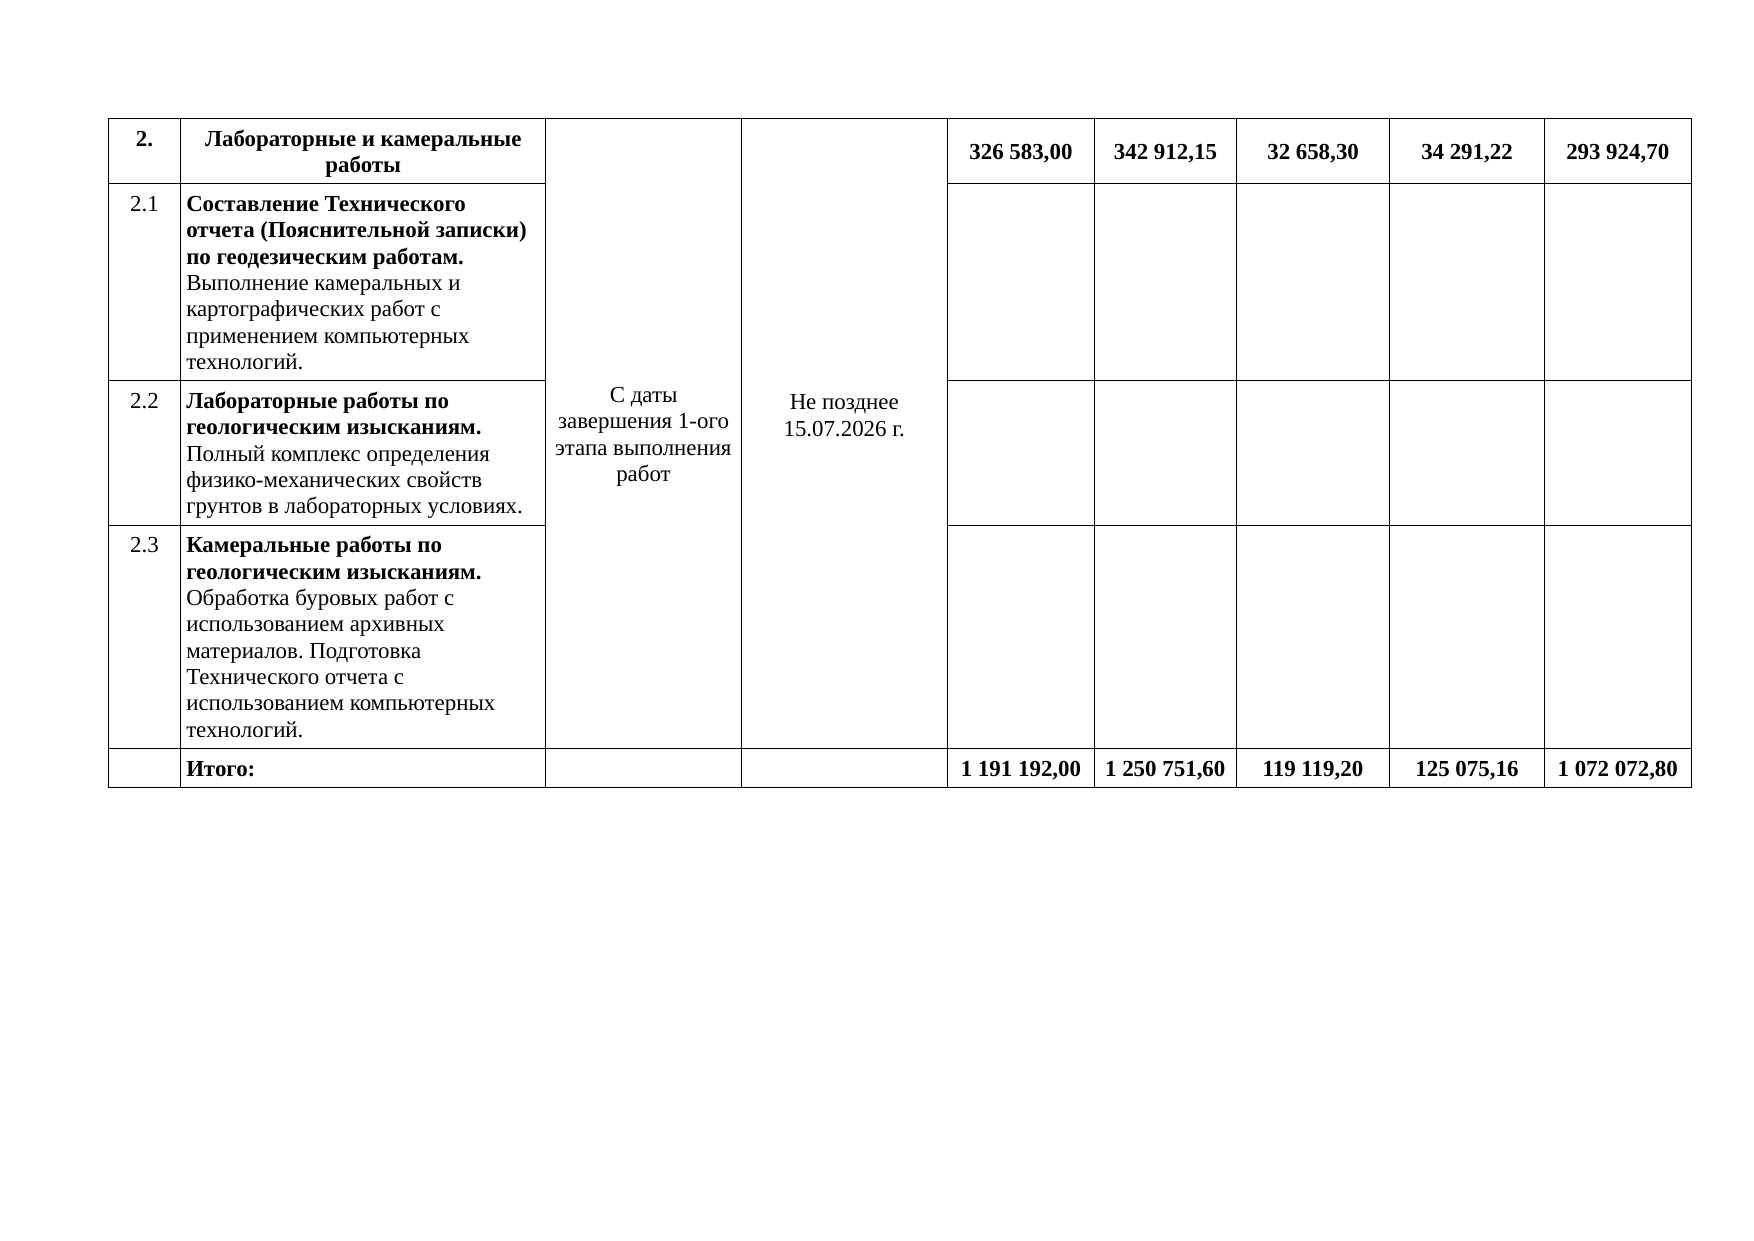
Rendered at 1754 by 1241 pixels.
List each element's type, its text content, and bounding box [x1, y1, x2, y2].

table_cell 1 250 751,60 [1095, 749, 1236, 787]
table_cell [1095, 184, 1236, 380]
table_cell [1390, 381, 1544, 524]
table_cell 2.2 [109, 381, 180, 524]
table_cell 1 072 072,80 [1545, 749, 1691, 787]
table_cell [1390, 184, 1544, 380]
table_cell 2.3 [109, 526, 180, 748]
table_cell 125 075,16 [1390, 749, 1544, 787]
table_cell [1390, 526, 1544, 748]
table_cell 2.1 [109, 184, 180, 380]
table_cell 342 912,15 [1095, 119, 1236, 183]
table_cell [1545, 526, 1691, 748]
table_cell Лабораторные работы по геологическим изысканиям. Полный комплекс определения физико-механических свойств грунтов в лабораторных условиях. [181, 381, 545, 524]
table_cell Лабораторные и камеральные работы [181, 119, 545, 183]
table_cell Составление Технического отчета (Пояснительной записки) по геодезическим работам. Выполнение камеральных и картографических работ с применением компьютерных технологий. [181, 184, 545, 380]
table_cell 119 119,20 [1237, 749, 1389, 787]
table_cell [1237, 381, 1389, 524]
table_cell 1 191 192,00 [948, 749, 1094, 787]
table_cell 32 658,30 [1237, 119, 1389, 183]
table_cell [1237, 184, 1389, 380]
table_cell [546, 749, 741, 787]
table_cell [1095, 381, 1236, 524]
table_cell [109, 749, 180, 787]
table_cell 2. [109, 119, 180, 183]
table_cell [742, 749, 947, 787]
table_cell С даты завершения 1-ого этапа выполнения работ [546, 119, 741, 748]
table_cell 293 924,70 [1545, 119, 1691, 183]
table_cell 326 583,00 [948, 119, 1094, 183]
table_cell Итого: [181, 749, 545, 787]
table_cell [948, 184, 1094, 380]
table_cell Камеральные работы по геологическим изысканиям. Обработка буровых работ с использованием архивных материалов. Подготовка Технического отчета с использованием компьютерных технологий. [181, 526, 545, 748]
table_cell [1545, 184, 1691, 380]
table_cell [1237, 526, 1389, 748]
table_cell [948, 381, 1094, 524]
table_cell [1095, 526, 1236, 748]
table_cell [1545, 381, 1691, 524]
table_cell [948, 526, 1094, 748]
table_cell 34 291,22 [1390, 119, 1544, 183]
table_cell Не позднее 15.07.2026 г. [742, 119, 947, 748]
